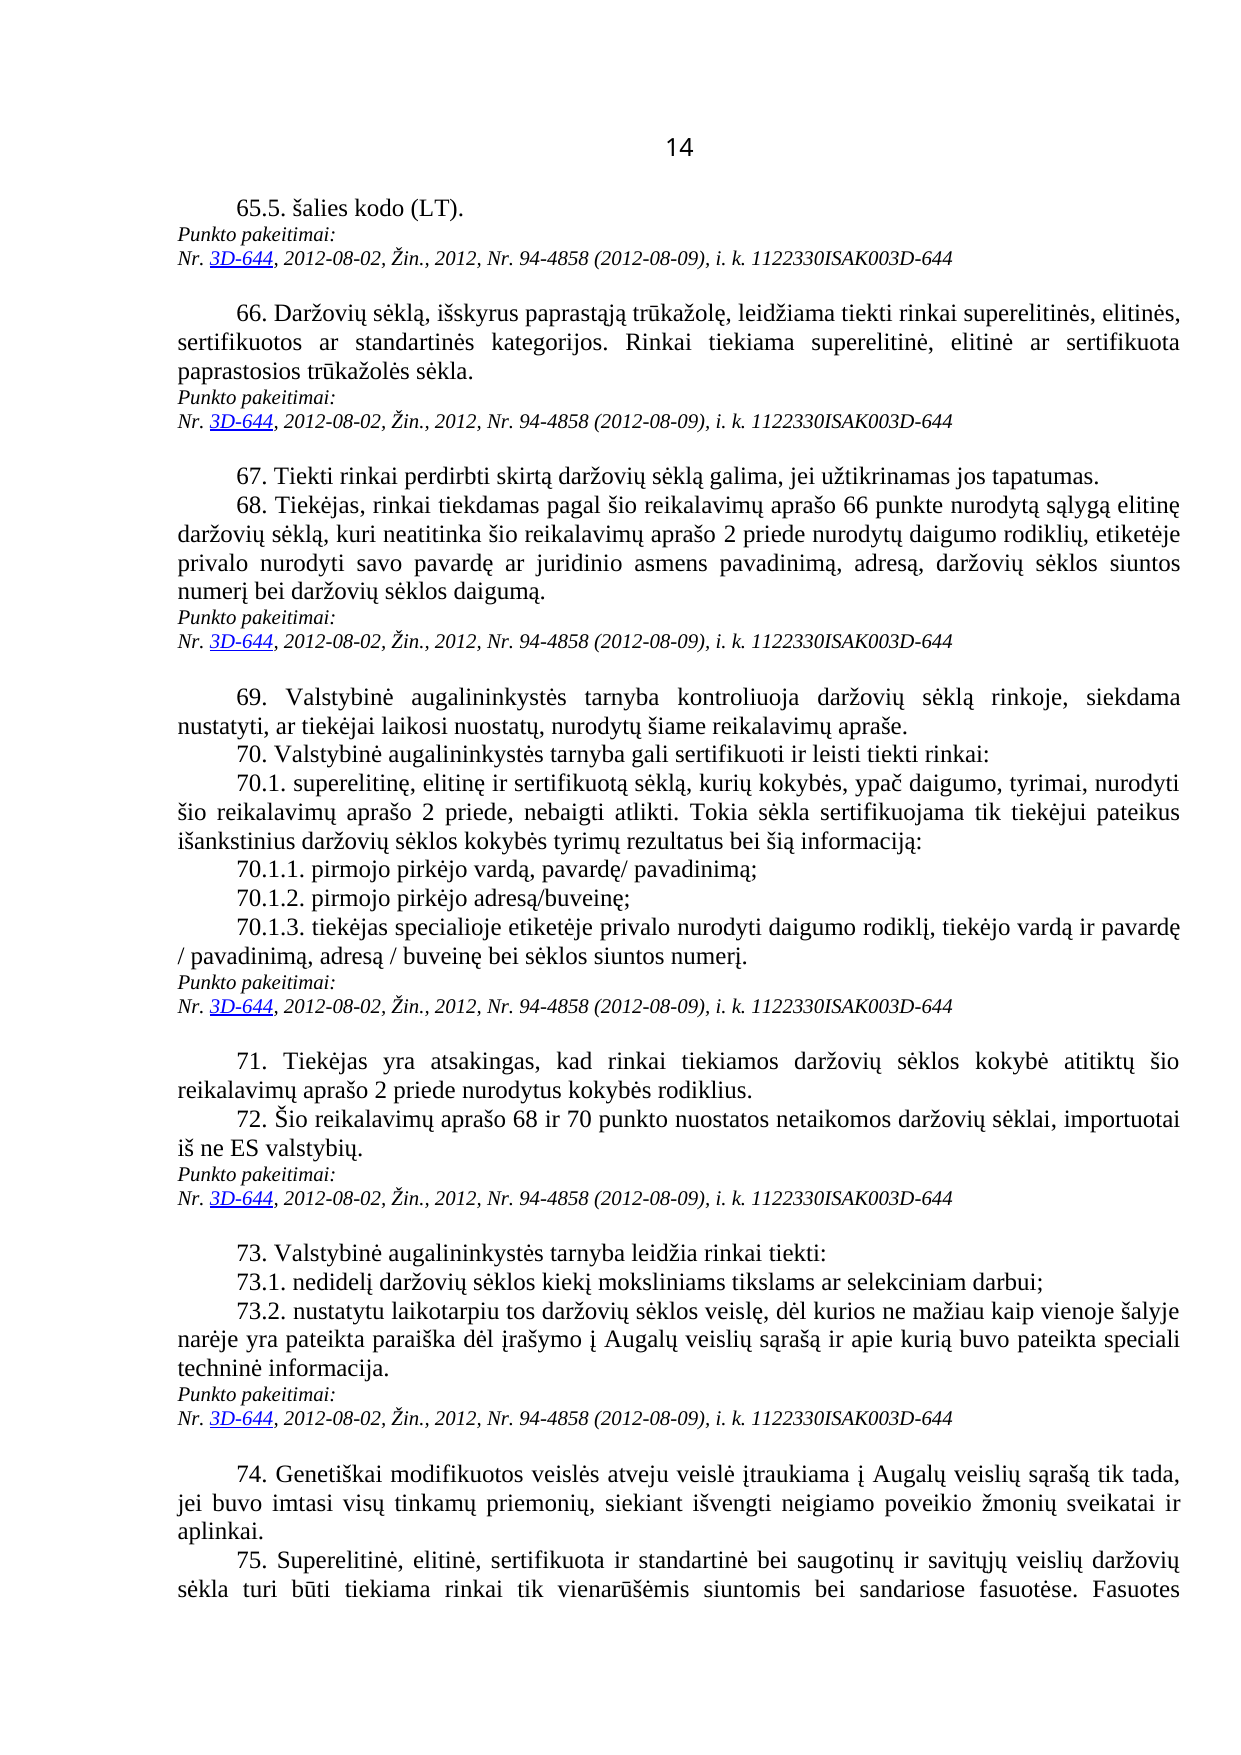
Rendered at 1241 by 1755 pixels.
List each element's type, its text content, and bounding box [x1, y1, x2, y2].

text Punkto pakeitimai: [177, 384, 1181, 409]
text Nr. 3D-644, 2012-08-02, Žin., 2012, Nr. 94-4858 (2012-08-09), i. k. 1122330ISAK003D-644 [177, 1406, 1181, 1430]
text Nr. 3D-644, 2012-08-02, Žin., 2012, Nr. 94-4858 (2012-08-09), i. k. 1122330ISAK003D-644 [177, 994, 1181, 1018]
text Nr. 3D-644, 2012-08-02, Žin., 2012, Nr. 94-4858 (2012-08-09), i. k. 1122330ISAK003D-644 [177, 1186, 1181, 1209]
text 70.1.2. pirmojo pirkėjo adresą/buveinę; [177, 883, 1181, 912]
text 72. Šio reikalavimų aprašo 68 ir 70 punkto nuostatos netaikomos daržovių sėklai, importuotai iš ne ES valstybių. [177, 1104, 1181, 1161]
text 67. Tiekti rinkai perdirbti skirtą daržovių sėklą galima, jei užtikrinamas jos tapatumas. [177, 461, 1181, 490]
text Punkto pakeitimai: [177, 221, 1181, 246]
text 73. Valstybinė augalininkystės tarnyba leidžia rinkai tiekti: [177, 1238, 1181, 1267]
text Punkto pakeitimai: [177, 605, 1181, 629]
text 66. Daržovių sėklą, išskyrus paprastąją trūkažolę, leidžiama tiekti rinkai superelitinės, elitinės, sertifikuotos ar standartinės kategorijos. Rinkai tiekiama superelitinė, elitinė ar sertifikuota paprastosios trūkažolės sėkla. [177, 298, 1181, 384]
text Punkto pakeitimai: [177, 1382, 1181, 1406]
text Nr. 3D-644, 2012-08-02, Žin., 2012, Nr. 94-4858 (2012-08-09), i. k. 1122330ISAK003D-644 [177, 629, 1181, 653]
text 74. Genetiškai modifikuotos veislės atveju veislė įtraukiama į Augalų veislių sąrašą tik tada, jei buvo imtasi visų tinkamų priemonių, siekiant išvengti neigiamo poveikio žmonių sveikatai ir aplinkai. [177, 1459, 1181, 1545]
text 70.1.1. pirmojo pirkėjo vardą, pavardę/ pavadinimą; [177, 854, 1181, 883]
text 71. Tiekėjas yra atsakingas, kad rinkai tiekiamos daržovių sėklos kokybė atitiktų šio reikalavimų aprašo 2 priede nurodytus kokybės rodiklius. [177, 1046, 1181, 1104]
text 70.1.3. tiekėjas specialioje etiketėje privalo nurodyti daigumo rodiklį, tiekėjo vardą ir pavardę / pavadinimą, adresą / buveinę bei sėklos siuntos numerį. [177, 912, 1181, 969]
text 73.1. nedidelį daržovių sėklos kiekį moksliniams tikslams ar selekciniam darbui; [177, 1267, 1181, 1296]
text 70.1. superelitinę, elitinę ir sertifikuotą sėklą, kurių kokybės, ypač daigumo, tyrimai, nurodyti šio reikalavimų aprašo 2 priede, nebaigti atlikti. Tokia sėkla sertifikuojama tik tiekėjui pateikus išankstinius daržovių sėklos kokybės tyrimų rezultatus bei šią informaciją: [177, 768, 1181, 854]
text Punkto pakeitimai: [177, 969, 1181, 994]
text 69. Valstybinė augalininkystės tarnyba kontroliuoja daržovių sėklą rinkoje, siekdama nustatyti, ar tiekėjai laikosi nuostatų, nurodytų šiame reikalavimų apraše. [177, 682, 1181, 739]
text Nr. 3D-644, 2012-08-02, Žin., 2012, Nr. 94-4858 (2012-08-09), i. k. 1122330ISAK003D-644 [177, 409, 1181, 433]
text 75. Superelitinė, elitinė, sertifikuota ir standartinė bei saugotinų ir savitųjų veislių daržovių sėkla turi būti tiekiama rinkai tik vienarūšėmis siuntomis bei sandariose fasuotėse. Fasuotes [177, 1545, 1181, 1603]
text 68. Tiekėjas, rinkai tiekdamas pagal šio reikalavimų aprašo 66 punkte nurodytą sąlygą elitinę daržovių sėklą, kuri neatitinka šio reikalavimų aprašo 2 priede nurodytų daigumo rodiklių, etiketėje privalo nurodyti savo pavardę ar juridinio asmens pavadinimą, adresą, daržovių sėklos siuntos numerį bei daržovių sėklos daigumą. [177, 490, 1181, 605]
text Punkto pakeitimai: [177, 1161, 1181, 1186]
text Nr. 3D-644, 2012-08-02, Žin., 2012, Nr. 94-4858 (2012-08-09), i. k. 1122330ISAK003D-644 [177, 246, 1181, 269]
text 70. Valstybinė augalininkystės tarnyba gali sertifikuoti ir leisti tiekti rinkai: [177, 739, 1181, 768]
text 65.5. šalies kodo (LT). [177, 193, 1181, 221]
text 73.2. nustatytu laikotarpiu tos daržovių sėklos veislę, dėl kurios ne mažiau kaip vienoje šalyje narėje yra pateikta paraiška dėl įrašymo į Augalų veislių sąrašą ir apie kurią buvo pateikta speciali techninė informacija. [177, 1296, 1181, 1382]
